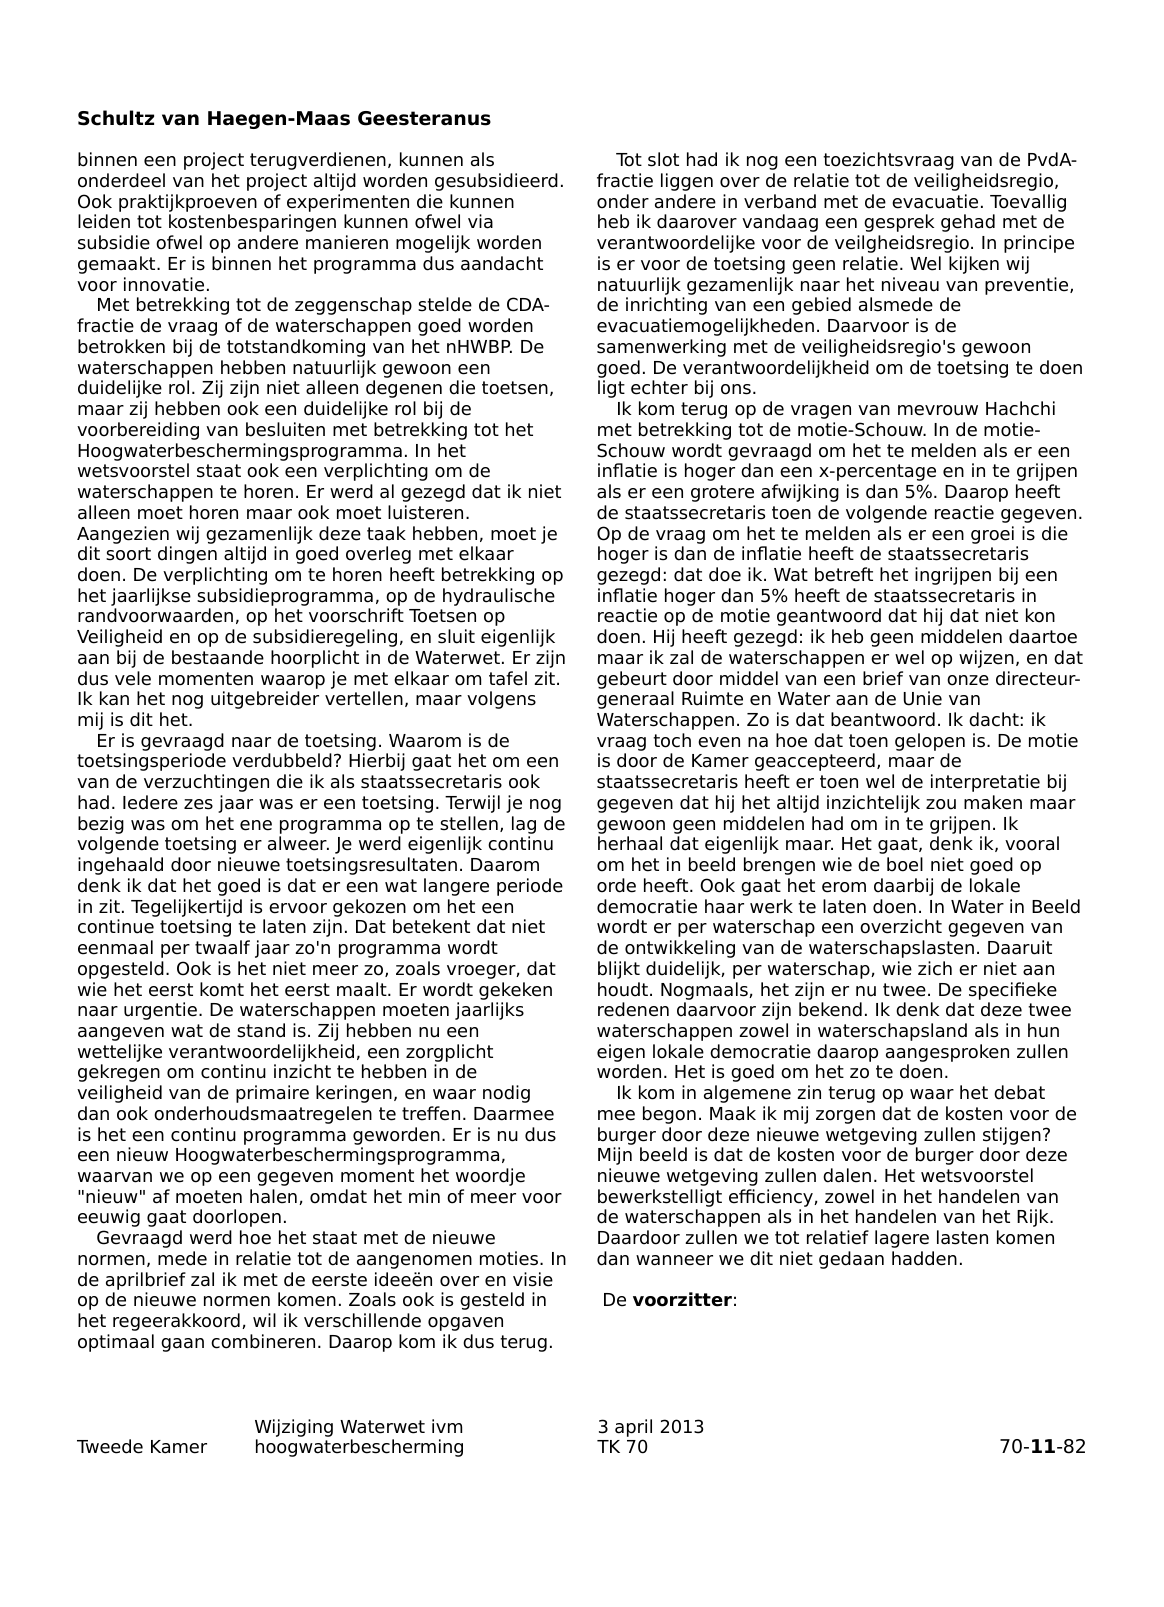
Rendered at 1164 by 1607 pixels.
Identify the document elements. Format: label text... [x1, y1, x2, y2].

text Met betrekking tot de zeggenschap stelde de CDA-fractie de vraag of de waterschappen goed worden betrokken bij de totstandkoming van het nHWBP. De waterschappen hebben natuurlijk gewoon een duidelijke rol. Zij zijn niet alleen degenen die toetsen, maar zij hebben ook een duidelijke rol bij de voorbereiding van besluiten met betrekking tot het Hoogwaterbeschermingsprogramma. In het wetsvoorstel staat ook een verplichting om de waterschappen te horen. Er werd al gezegd dat ik niet alleen moet horen maar ook moet luisteren. Aangezien wij gezamenlijk deze taak hebben, moet je dit soort dingen altijd in goed overleg met elkaar doen. De verplichting om te horen heeft betrekking op het jaarlijkse subsidieprogramma, op de hydraulische randvoorwaarden, op het voorschrift Toetsen op Veiligheid en op de subsidieregeling, en sluit eigenlijk aan bij de bestaande hoorplicht in de Waterwet. Er zijn dus vele momenten waarop je met elkaar om tafel zit. Ik kan het nog uitgebreider vertellen, maar volgens mij is dit het. [77, 295, 567, 731]
text Ik kom in algemene zin terug op waar het debat mee begon. Maak ik mij zorgen dat de kosten voor de burger door deze nieuwe wetgeving zullen stijgen? Mijn beeld is dat de kosten voor de burger door deze nieuwe wetgeving zullen dalen. Het wetsvoorstel bewerkstelligt efficiency, zowel in het handelen van de waterschappen als in het handelen van het Rijk. Daardoor zullen we tot relatief lagere lasten komen dan wanneer we dit niet gedaan hadden. [596, 1083, 1087, 1269]
text binnen een project terugverdienen, kunnen als onderdeel van het project altijd worden gesubsidieerd. Ook praktijkproeven of experimenten die kunnen leiden tot kostenbesparingen kunnen ofwel via subsidie ofwel op andere manieren mogelijk worden gemaakt. Er is binnen het programma dus aandacht voor innovatie. [77, 150, 567, 295]
text Gevraagd werd hoe het staat met de nieuwe normen, mede in relatie tot de aangenomen moties. In de aprilbrief zal ik met de eerste ideeën over en visie op de nieuwe normen komen. Zoals ook is gesteld in het regeerakkoord, wil ik verschillende opgaven optimaal gaan combineren. Daarop kom ik dus terug. [77, 1228, 567, 1352]
text Tot slot had ik nog een toezichtsvraag van de PvdA-fractie liggen over de relatie tot de veiligheidsregio, onder andere in verband met de evacuatie. Toevallig heb ik daarover vandaag een gesprek gehad met de verantwoordelijke voor de veilgheidsregio. In principe is er voor de toetsing geen relatie. Wel kijken wij natuurlijk gezamenlijk naar het niveau van preventie, de inrichting van een gebied alsmede de evacuatiemogelijkheden. Daarvoor is de samenwerking met de veiligheidsregio's gewoon goed. De verantwoordelijkheid om de toetsing te doen ligt echter bij ons. [596, 150, 1087, 399]
text Er is gevraagd naar de toetsing. Waarom is de toetsingsperiode verdubbeld? Hierbij gaat het om een van de verzuchtingen die ik als staatssecretaris ook had. Iedere zes jaar was er een toetsing. Terwijl je nog bezig was om het ene programma op te stellen, lag de volgende toetsing er alweer. Je werd eigenlijk continu ingehaald door nieuwe toetsingsresultaten. Daarom denk ik dat het goed is dat er een wat langere periode in zit. Tegelijkertijd is ervoor gekozen om het een continue toetsing te laten zijn. Dat betekent dat niet eenmaal per twaalf jaar zo'n programma wordt opgesteld. Ook is het niet meer zo, zoals vroeger, dat wie het eerst komt het eerst maalt. Er wordt gekeken naar urgentie. De waterschappen moeten jaarlijks aangeven wat de stand is. Zij hebben nu een wettelijke verantwoordelijkheid, een zorgplicht gekregen om continu inzicht te hebben in de veiligheid van de primaire keringen, en waar nodig dan ook onderhoudsmaatregelen te treffen. Daarmee is het een continu programma geworden. Er is nu dus een nieuw Hoogwaterbeschermingsprogramma, waarvan we op een gegeven moment het woordje "nieuw" af moeten halen, omdat het min of meer voor eeuwig gaat doorlopen. [77, 731, 567, 1228]
text Ik kom terug op de vragen van mevrouw Hachchi met betrekking tot de motie-Schouw. In de motie-Schouw wordt gevraagd om het te melden als er een inflatie is hoger dan een x-percentage en in te grijpen als er een grotere afwijking is dan 5%. Daarop heeft de staatssecretaris toen de volgende reactie gegeven. Op de vraag om het te melden als er een groei is die hoger is dan de inflatie heeft de staatssecretaris gezegd: dat doe ik. Wat betreft het ingrijpen bij een inflatie hoger dan 5% heeft de staatssecretaris in reactie op de motie geantwoord dat hij dat niet kon doen. Hij heeft gezegd: ik heb geen middelen daartoe maar ik zal de waterschappen er wel op wijzen, en dat gebeurt door middel van een brief van onze directeur-generaal Ruimte en Water aan de Unie van Waterschappen. Zo is dat beantwoord. Ik dacht: ik vraag toch even na hoe dat toen gelopen is. De motie is door de Kamer geaccepteerd, maar de staatssecretaris heeft er toen wel de interpretatie bij gegeven dat hij het altijd inzichtelijk zou maken maar gewoon geen middelen had om in te grijpen. Ik herhaal dat eigenlijk maar. Het gaat, denk ik, vooral om het in beeld brengen wie de boel niet goed op orde heeft. Ook gaat het erom daarbij de lokale democratie haar werk te laten doen. In Water in Beeld wordt er per waterschap een overzicht gegeven van de ontwikkeling van de waterschapslasten. Daaruit blijkt duidelijk, per waterschap, wie zich er niet aan houdt. Nogmaals, het zijn er nu twee. De specifieke redenen daarvoor zijn bekend. Ik denk dat deze twee waterschappen zowel in waterschapsland als in hun eigen lokale democratie daarop aangesproken zullen worden. Het is goed om het zo te doen. [596, 399, 1087, 1083]
text De voorzitter: [596, 1289, 1087, 1310]
